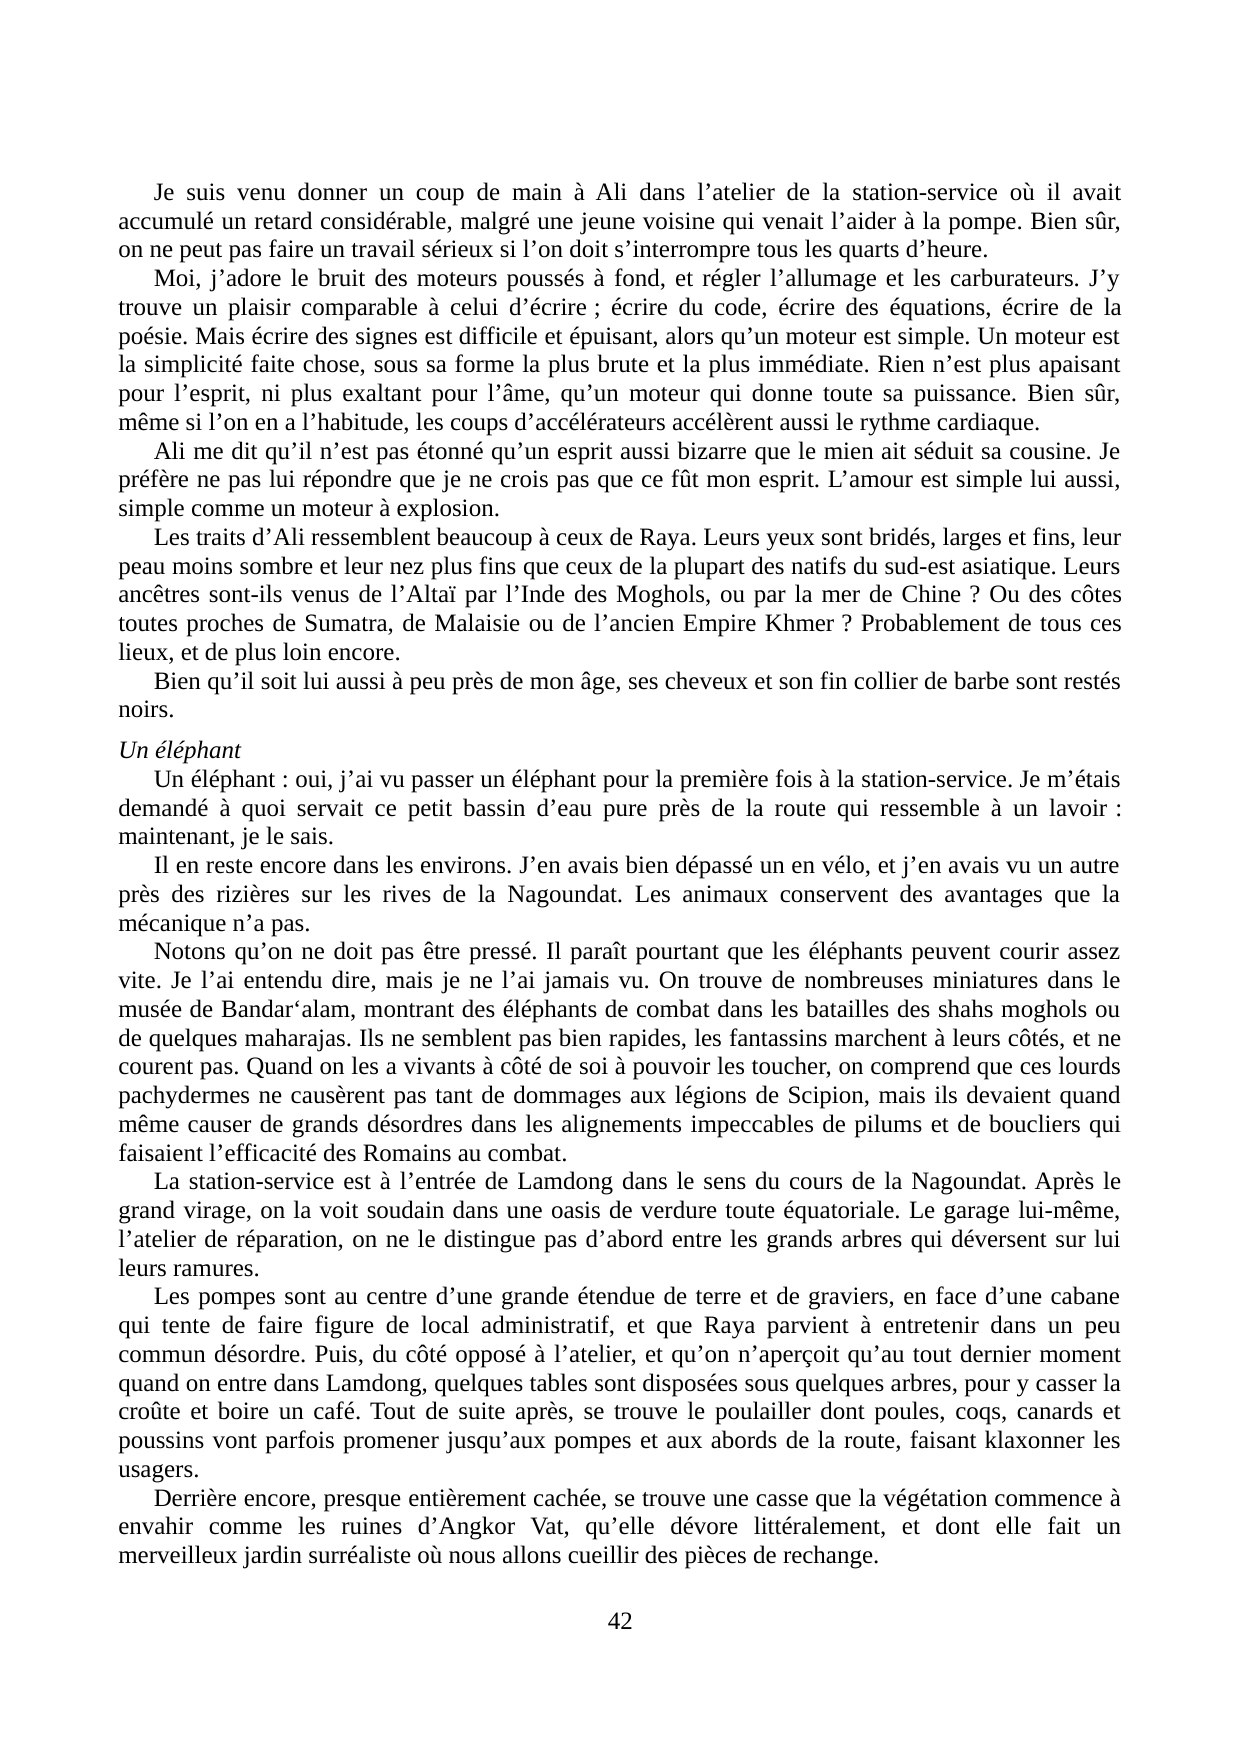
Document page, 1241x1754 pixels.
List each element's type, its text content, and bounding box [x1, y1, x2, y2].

text Bien qu’il soit lui aussi à peu près de mon âge, ses cheveux et son fin collier de barbe sont restés noirs. [118, 666, 1122, 723]
text Derrière encore, presque entièrement cachée, se trouve une casse que la végétation commence à envahir comme les ruines d’Angkor Vat, qu’elle dévore littéralement, et dont elle fait un merveilleux jardin surréaliste où nous allons cueillir des pièces de rechange. [118, 1483, 1122, 1569]
text Il en reste encore dans les environs. J’en avais bien dépassé un en vélo, et j’en avais vu un autre près des rizières sur les rives de la Nagoundat. Les animaux conservent des avantages que la mécanique n’a pas. [118, 850, 1122, 936]
text Les traits d’Ali ressemblent beaucoup à ceux de Raya. Leurs yeux sont bridés, larges et fins, leur peau moins sombre et leur nez plus fins que ceux de la plupart des natifs du sud-est asiatique. Leurs ancêtres sont-ils venus de l’Altaï par l’Inde des Moghols, ou par la mer de Chine ? Ou des côtes toutes proches de Sumatra, de Malaisie ou de l’ancien Empire Khmer ? Probablement de tous ces lieux, et de plus loin encore. [118, 522, 1122, 666]
text Ali me dit qu’il n’est pas étonné qu’un esprit aussi bizarre que le mien ait séduit sa cousine. Je préfère ne pas lui répondre que je ne crois pas que ce fût mon esprit. L’amour est simple lui aussi, simple comme un moteur à explosion. [118, 436, 1122, 522]
text Notons qu’on ne doit pas être pressé. Il paraît pourtant que les éléphants peuvent courir assez vite. Je l’ai entendu dire, mais je ne l’ai jamais vu. On trouve de nombreuses miniatures dans le musée de Bandar‘alam, montrant des éléphants de combat dans les batailles des shahs moghols ou de quelques maharajas. Ils ne semblent pas bien rapides, les fantassins marchent à leurs côtés, et ne courent pas. Quand on les a vivants à côté de soi à pouvoir les toucher, on comprend que ces lourds pachydermes ne causèrent pas tant de dommages aux légions de Scipion, mais ils devaient quand même causer de grands désordres dans les alignements impeccables de pilums et de boucliers qui faisaient l’efficacité des Romains au combat. [118, 936, 1122, 1166]
text Moi, j’adore le bruit des moteurs poussés à fond, et régler l’allumage et les carburateurs. J’y trouve un plaisir comparable à celui d’écrire ; écrire du code, écrire des équations, écrire de la poésie. Mais écrire des signes est difficile et épuisant, alors qu’un moteur est simple. Un moteur est la simplicité faite chose, sous sa forme la plus brute et la plus immédiate. Rien n’est plus apaisant pour l’esprit, ni plus exaltant pour l’âme, qu’un moteur qui donne toute sa puissance. Bien sûr, même si l’on en a l’habitude, les coups d’accélérateurs accélèrent aussi le rythme cardiaque. [118, 263, 1122, 436]
subtitle Un éléphant [118, 735, 1122, 764]
text Les pompes sont au centre d’une grande étendue de terre et de graviers, en face d’une cabane qui tente de faire figure de local administratif, et que Raya parvient à entretenir dans un peu commun désordre. Puis, du côté opposé à l’atelier, et qu’on n’aperçoit qu’au tout dernier moment quand on entre dans Lamdong, quelques tables sont disposées sous quelques arbres, pour y casser la croûte et boire un café. Tout de suite après, se trouve le poulailler dont poules, coqs, canards et poussins vont parfois promener jusqu’aux pompes et aux abords de la route, faisant klaxonner les usagers. [118, 1281, 1122, 1483]
text La station-service est à l’entrée de Lamdong dans le sens du cours de la Nagoundat. Après le grand virage, on la voit soudain dans une oasis de verdure toute équatoriale. Le garage lui-même, l’atelier de réparation, on ne le distingue pas d’abord entre les grands arbres qui déversent sur lui leurs ramures. [118, 1166, 1122, 1281]
text Je suis venu donner un coup de main à Ali dans l’atelier de la station-service où il avait accumulé un retard considérable, malgré une jeune voisine qui venait l’aider à la pompe. Bien sûr, on ne peut pas faire un travail sérieux si l’on doit s’interrompre tous les quarts d’heure. [118, 177, 1122, 263]
text Un éléphant : oui, j’ai vu passer un éléphant pour la première fois à la station-service. Je m’étais demandé à quoi servait ce petit bassin d’eau pure près de la route qui ressemble à un lavoir : maintenant, je le sais. [118, 764, 1122, 850]
